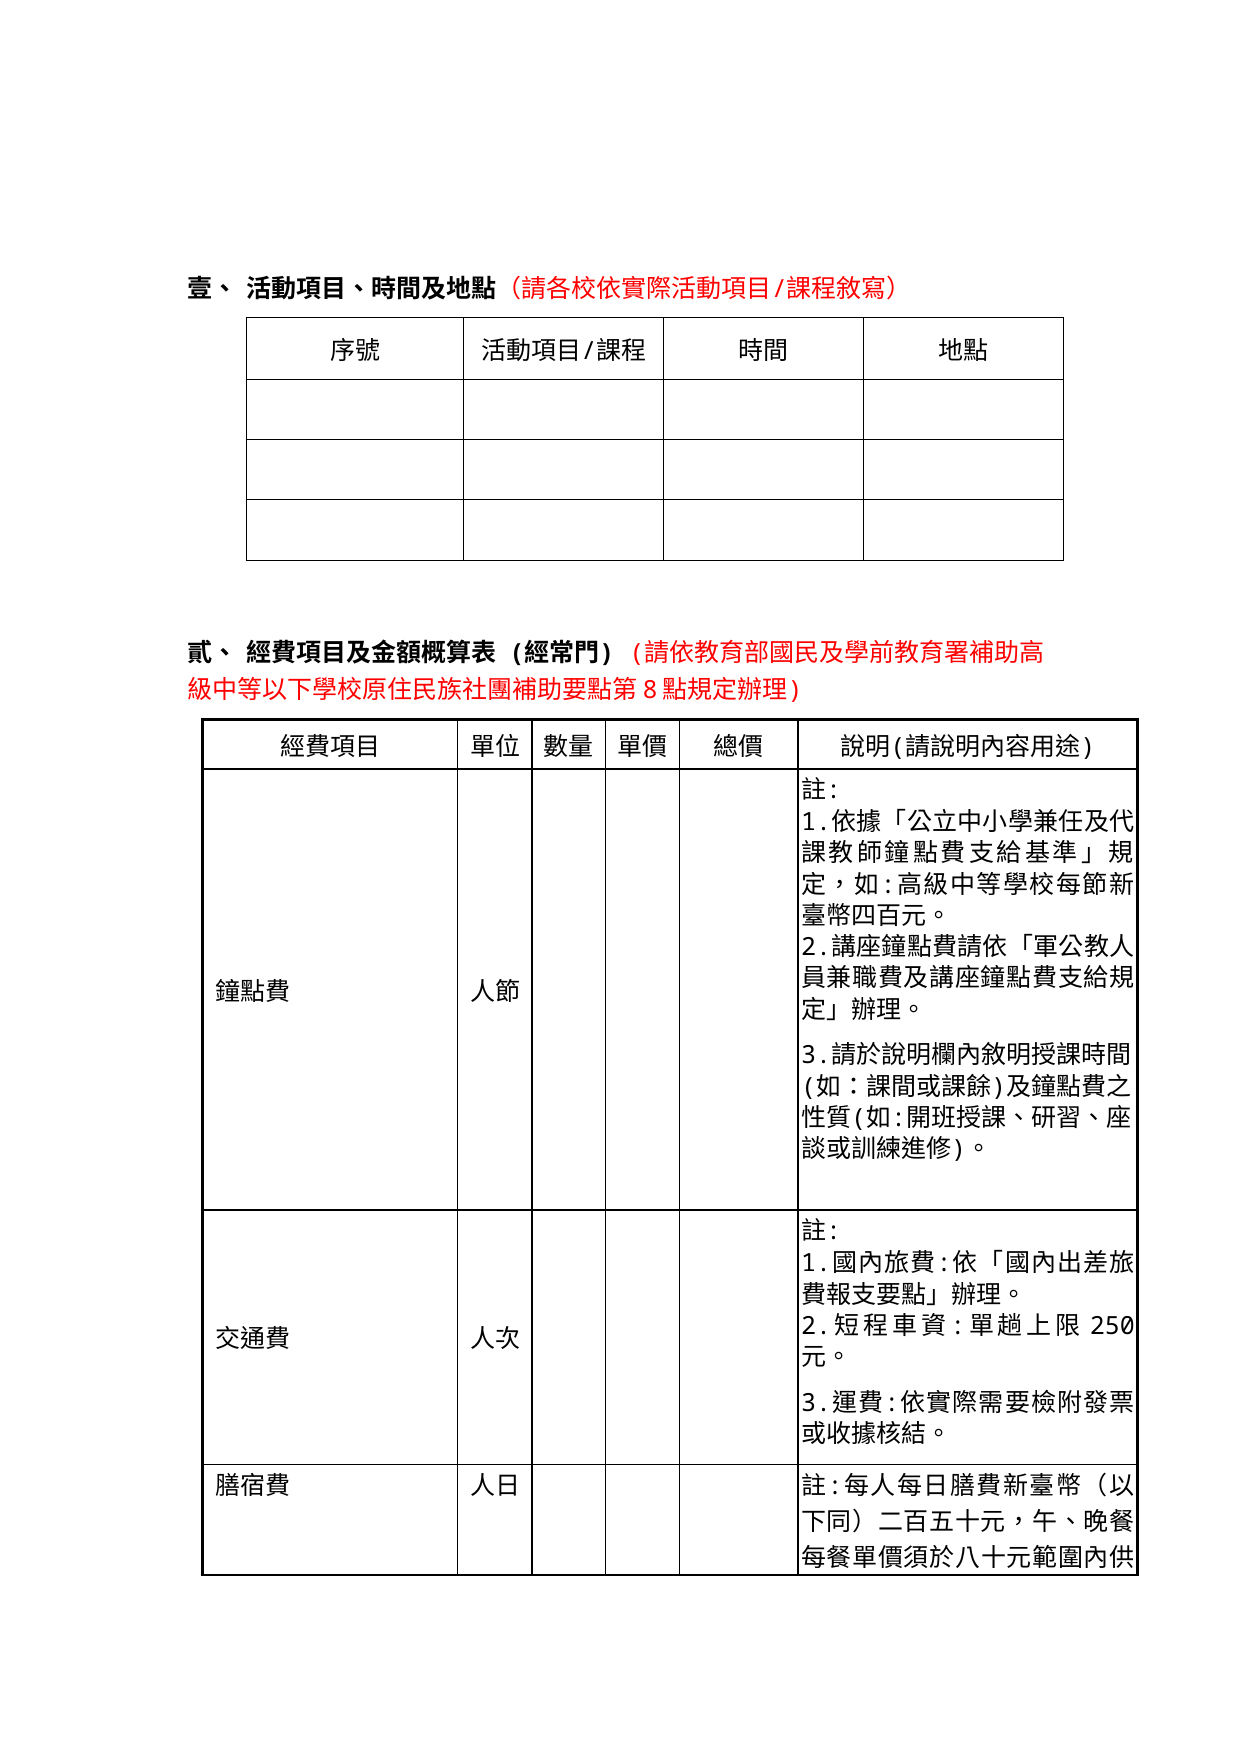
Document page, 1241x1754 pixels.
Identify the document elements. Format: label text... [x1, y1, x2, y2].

table_cell 註: 1.國內旅費:依「國內出差旅費報支要點」辦理。 2.短程車資:單趟上限250元。 3.運費:依實際需要檢附發票或收據核結。 [799, 1211, 1136, 1463]
table_cell [664, 440, 863, 499]
table_cell [247, 380, 463, 439]
table_header 單位 [458, 721, 531, 768]
table_cell 人節 [458, 770, 531, 1209]
table_header 單價 [606, 721, 679, 768]
table_cell [664, 380, 863, 439]
table_cell [680, 1211, 797, 1463]
table_cell 人次 [458, 1211, 531, 1463]
table_cell [664, 500, 863, 560]
table_cell 鐘點費 [204, 770, 457, 1209]
table_header 時間 [664, 318, 863, 379]
table_cell [606, 1211, 679, 1463]
table_cell [864, 380, 1063, 439]
list 經費項目及金額概算表 (經常門) (請依教育部國民及學前教育署補助高級中等以下學校原住民族社團補助要點第8點規定辦理) [187, 633, 1053, 705]
table_cell [680, 770, 797, 1209]
table_header 序號 [247, 318, 463, 379]
table_cell 人日 [458, 1465, 531, 1574]
list 活動項目、時間及地點（請各校依實際活動項目/課程敘寫） [187, 268, 1053, 304]
table_cell [464, 440, 663, 499]
table_header 說明(請說明內容用途) [799, 721, 1136, 768]
table_cell [606, 1465, 679, 1574]
table_cell 註:每人每日膳費新臺幣（以下同）二百五十元，午、晚餐每餐單價須於八十元範圍內供 [799, 1465, 1136, 1574]
table_cell [464, 380, 663, 439]
table_cell [464, 500, 663, 560]
table_cell [864, 440, 1063, 499]
table_cell [606, 770, 679, 1209]
table_header 活動項目/課程 [464, 318, 663, 379]
table_cell [680, 1465, 797, 1574]
table_cell [864, 500, 1063, 560]
table_header 數量 [533, 721, 605, 768]
table_cell [247, 500, 463, 560]
table_cell 註: 1.依據「公立中小學兼任及代課教師鐘點費支給基準」規定，如:高級中等學校每節新臺幣四百元。 2.講座鐘點費請依「軍公教人員兼職費及講座鐘點費支給規定」辦理。 3.請於說明欄內敘明授課時間(如：課間或課餘)及鐘點費之性質(如:開班授課、研習、座談或訓練進修)。 [799, 770, 1136, 1209]
table_cell 交通費 [204, 1211, 457, 1463]
table_cell 膳宿費 [204, 1465, 457, 1574]
table_header 經費項目 [204, 721, 457, 768]
table_cell [533, 770, 605, 1209]
table_header 總價 [680, 721, 797, 768]
table_cell [247, 440, 463, 499]
table_header 地點 [864, 318, 1063, 379]
table_cell [533, 1211, 605, 1463]
table_cell [533, 1465, 605, 1574]
